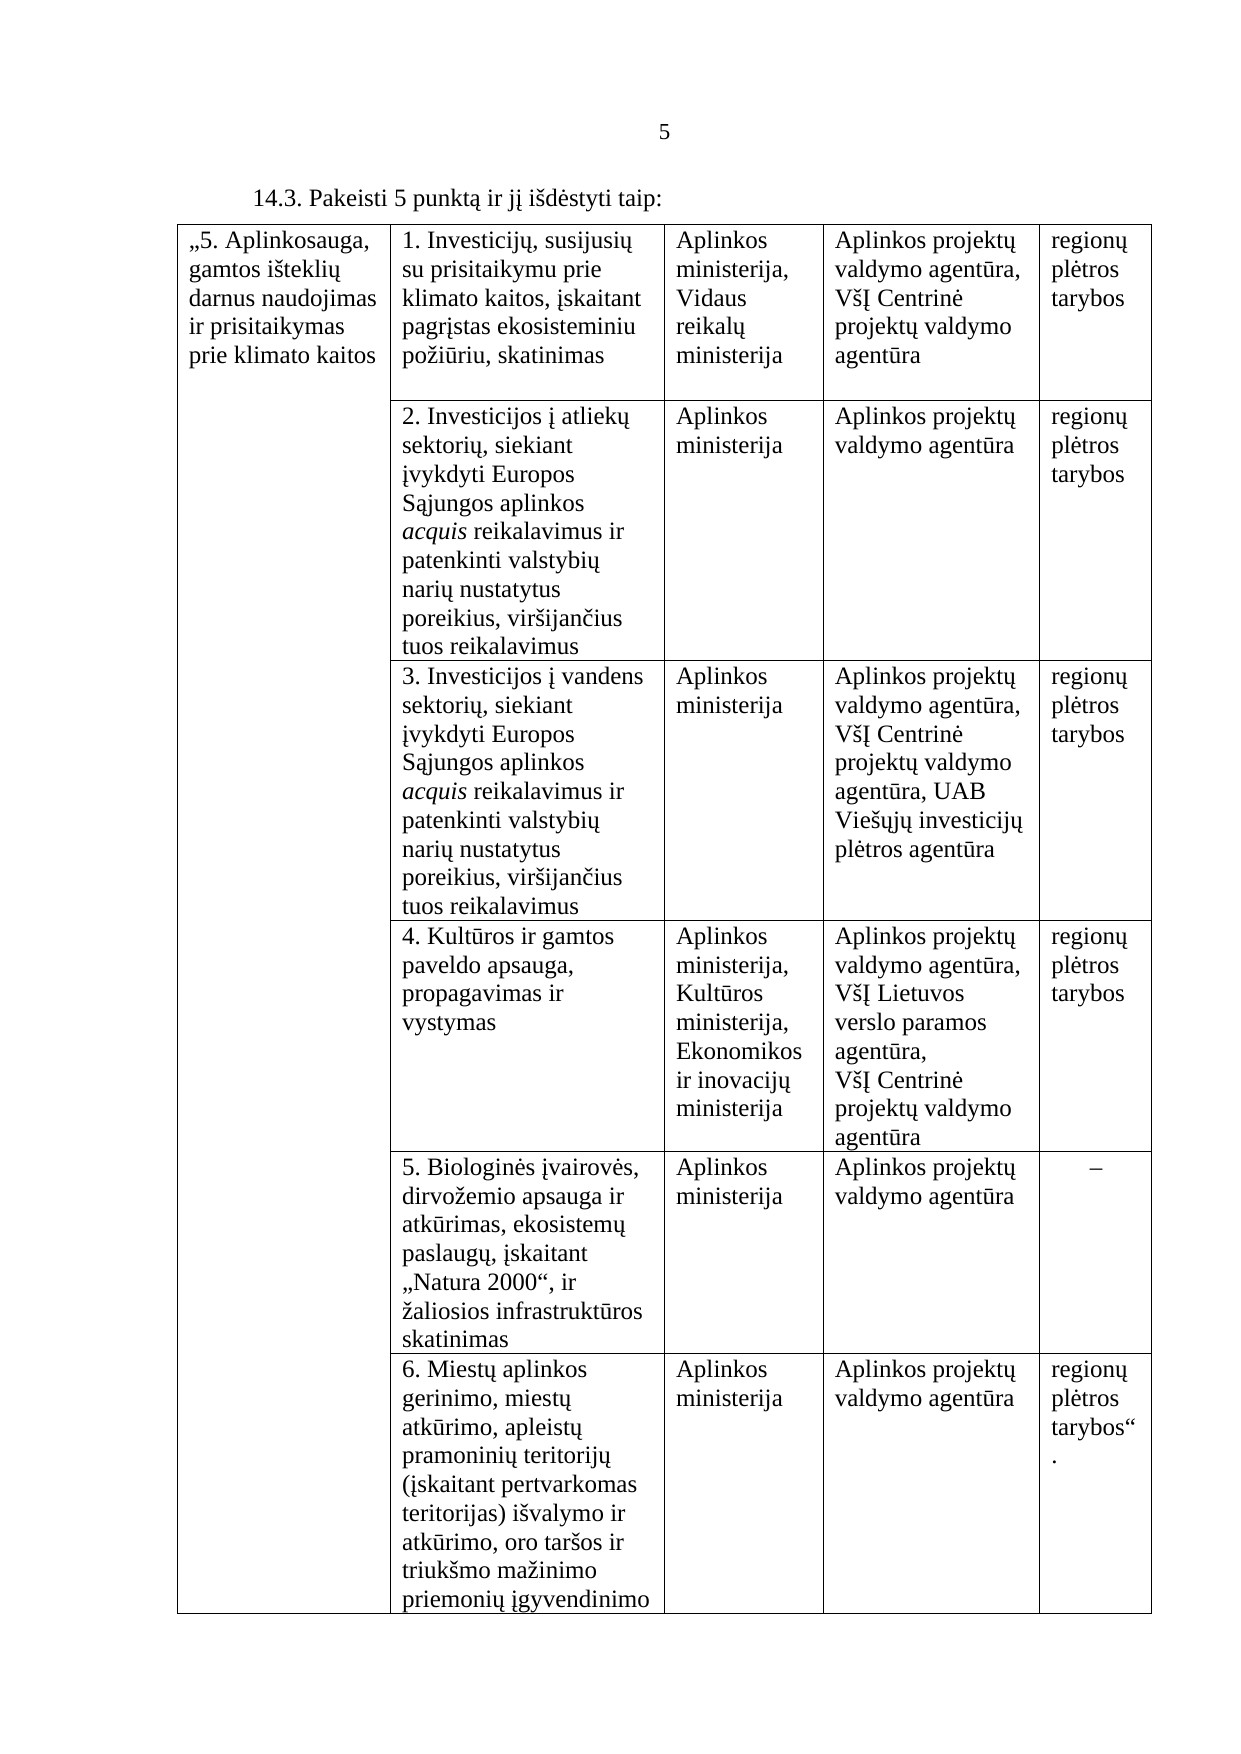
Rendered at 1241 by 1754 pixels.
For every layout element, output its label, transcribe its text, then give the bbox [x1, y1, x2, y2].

table_header regionų plėtros tarybos [1040, 225, 1151, 400]
table_cell Aplinkos ministerija [665, 1354, 823, 1613]
table_cell Aplinkos projektų valdymo agentūra [824, 1354, 1039, 1613]
table_cell Aplinkos ministerija [665, 1152, 823, 1353]
table_cell Aplinkos ministerija [665, 401, 823, 660]
text 14.3. Pakeisti 5 punktą ir jį išdėstyti taip: [177, 174, 1152, 212]
table_cell regionų plėtros tarybos [1040, 661, 1151, 920]
table_cell regionų plėtros tarybos [1040, 921, 1151, 1151]
table_header Aplinkos ministerija, Vidaus reikalų ministerija [665, 225, 823, 400]
table_cell Aplinkos projektų valdymo agentūra [824, 1152, 1039, 1353]
table_header „5. Aplinkosauga, gamtos išteklių darnus naudojimas ir prisitaikymas prie klimato kaitos [178, 225, 390, 1613]
table_header 1. Investicijų, susijusių su prisitaikymu prie klimato kaitos, įskaitant pagrįstas ekosisteminiu požiūriu, skatinimas [391, 225, 664, 400]
table_header Aplinkos projektų valdymo agentūra, VšĮ Centrinė projektų valdymo agentūra [824, 225, 1039, 400]
table_cell – [1040, 1152, 1151, 1353]
table_cell Aplinkos ministerija, Kultūros ministerija, Ekonomikos ir inovacijų ministerija [665, 921, 823, 1151]
table_cell 5. Biologinės įvairovės, dirvožemio apsauga ir atkūrimas, ekosistemų paslaugų, įskaitant „Natura 2000“, ir žaliosios infrastruktūros skatinimas [391, 1152, 664, 1353]
table_cell 4. Kultūros ir gamtos paveldo apsauga, propagavimas ir vystymas [391, 921, 664, 1151]
table_cell 2. Investicijos į atliekų sektorių, siekiant įvykdyti Europos Sąjungos aplinkos acquis reikalavimus ir patenkinti valstybių narių nustatytus poreikius, viršijančius tuos reikalavimus [391, 401, 664, 660]
table_cell 6. Miestų aplinkos gerinimo, miestų atkūrimo, apleistų pramoninių teritorijų (įskaitant pertvarkomas teritorijas) išvalymo ir atkūrimo, oro taršos ir triukšmo mažinimo priemonių įgyvendinimo [391, 1354, 664, 1613]
table_cell regionų plėtros tarybos“. [1040, 1354, 1151, 1613]
table_cell Aplinkos ministerija [665, 661, 823, 920]
table_cell regionų plėtros tarybos [1040, 401, 1151, 660]
table_cell Aplinkos projektų valdymo agentūra, VšĮ Centrinė projektų valdymo agentūra, UAB Viešųjų investicijų plėtros agentūra [824, 661, 1039, 920]
table_cell Aplinkos projektų valdymo agentūra, VšĮ Lietuvos verslo paramos agentūra, VšĮ Centrinė projektų valdymo agentūra [824, 921, 1039, 1151]
table_cell Aplinkos projektų valdymo agentūra [824, 401, 1039, 660]
table_cell 3. Investicijos į vandens sektorių, siekiant įvykdyti Europos Sąjungos aplinkos acquis reikalavimus ir patenkinti valstybių narių nustatytus poreikius, viršijančius tuos reikalavimus [391, 661, 664, 920]
